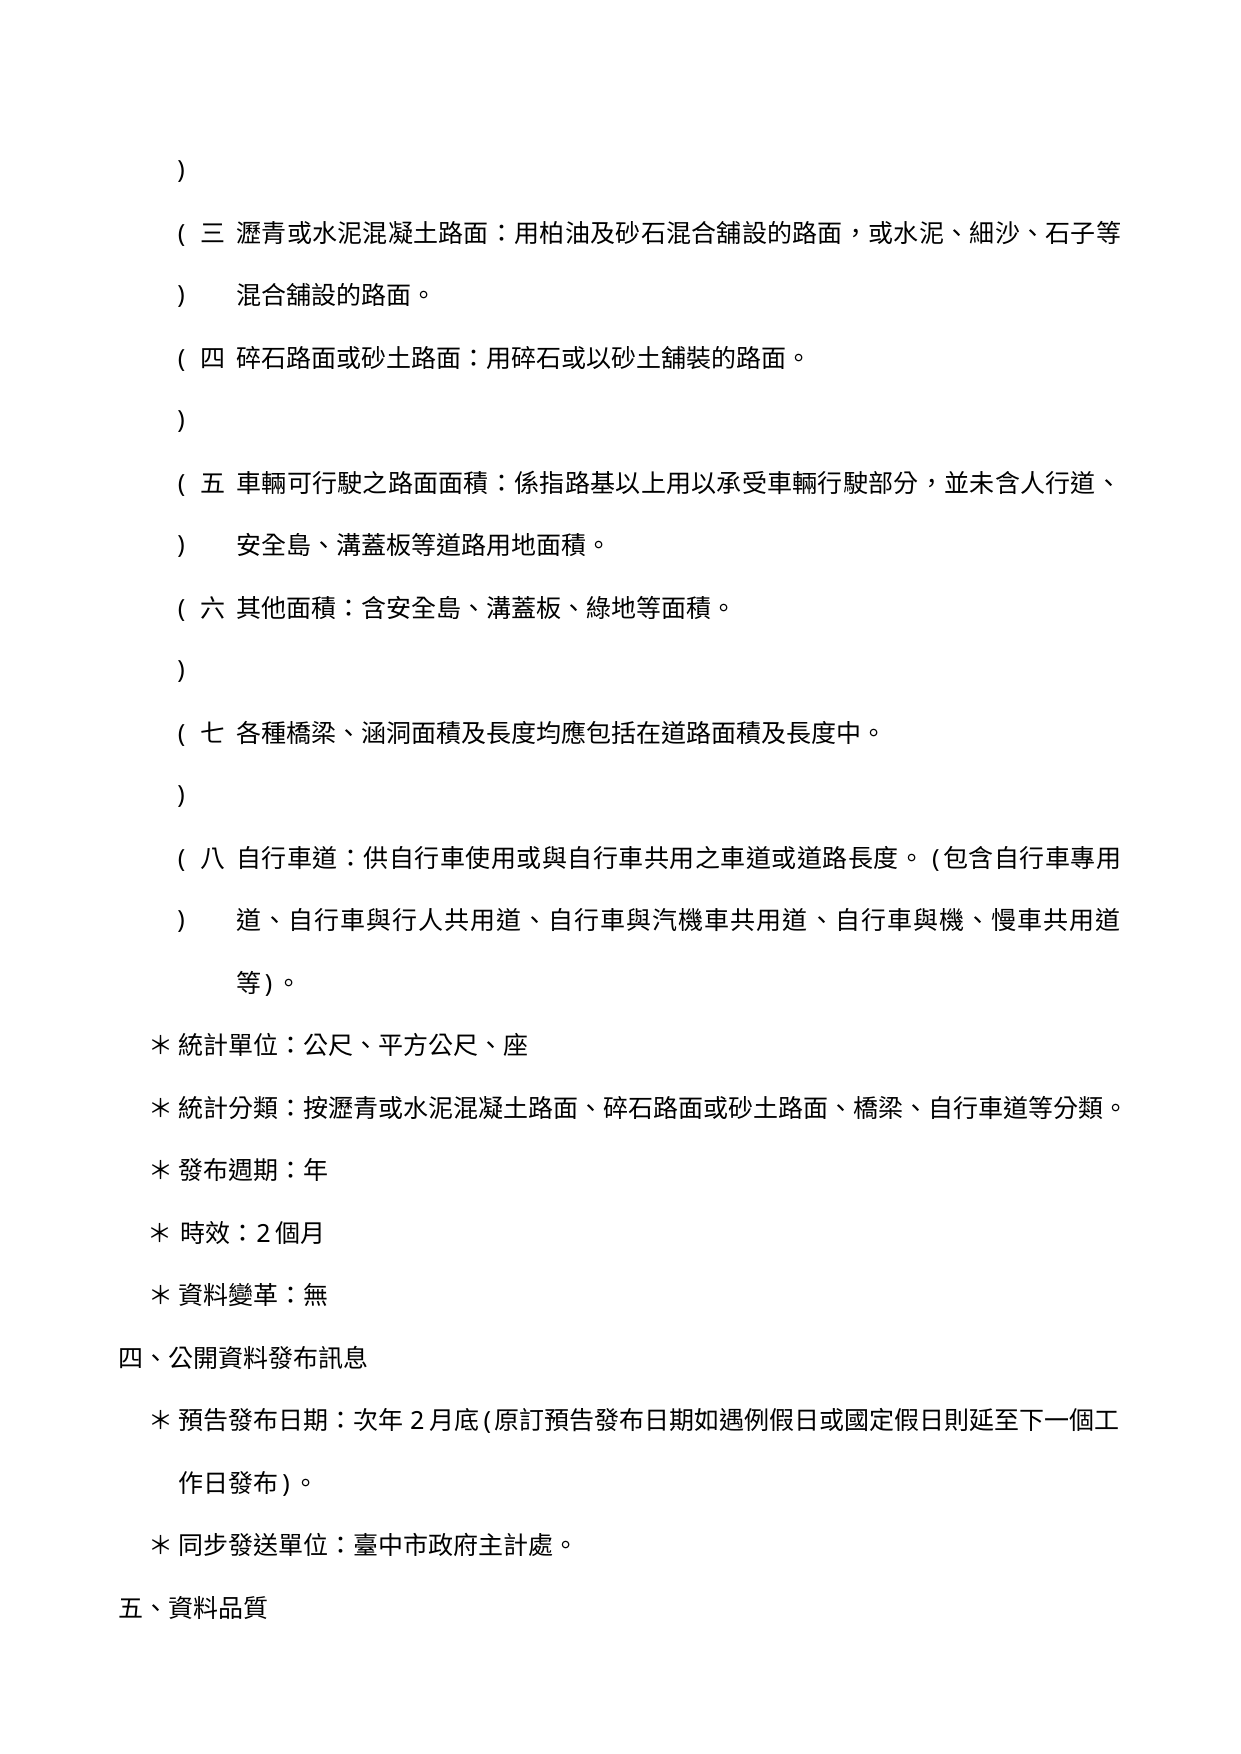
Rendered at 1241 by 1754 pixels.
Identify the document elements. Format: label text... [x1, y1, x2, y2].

table_cell 車輛可行駛之路面面積：係指路基以上用以承受車輛行駛部分，並未含人行道、安全島、溝蓋板等道路用地面積。 [236, 440, 1133, 564]
list 發布週期：年 [149, 1127, 1122, 1189]
table_cell (四) [174, 315, 236, 439]
table_cell (五) [174, 440, 236, 564]
list 預告發布日期：次年2月底(原訂預告發布日期如遇例假日或國定假日則延至下一個工作日發布)。 [149, 1377, 1122, 1502]
text ＊ 時效：2個月 [118, 1189, 1122, 1252]
table_cell 碎石路面或砂土路面：用碎石或以砂土舖裝的路面。 [236, 315, 1133, 439]
table_cell 各種橋梁、涵洞面積及長度均應包括在道路面積及長度中。 [236, 690, 1133, 814]
text 五、資料品質 [118, 1564, 1122, 1627]
table_cell 瀝青或水泥混凝土路面：用柏油及砂石混合舖設的路面，或水泥、細沙、石子等混合舖設的路面。 [236, 190, 1133, 314]
table_cell (八) [174, 815, 236, 1002]
table_cell (六) [174, 565, 236, 689]
table_cell [236, 127, 1133, 189]
table_cell 其他面積：含安全島、溝蓋板、綠地等面積。 [236, 565, 1133, 689]
list 同步發送單位：臺中市政府主計處。 [149, 1502, 1122, 1564]
text 四、公開資料發布訊息 [118, 1314, 1122, 1377]
table_cell (三) [174, 190, 236, 314]
list 統計單位：公尺、平方公尺、座 [149, 1002, 1122, 1064]
list 統計分類：按瀝青或水泥混凝土路面、碎石路面或砂土路面、橋梁、自行車道等分類。 [149, 1064, 1122, 1127]
table_cell ) [174, 127, 236, 189]
list 資料變革：無 [149, 1252, 1122, 1314]
table_cell (七) [174, 690, 236, 814]
table_cell 自行車道：供自行車使用或與自行車共用之車道或道路長度。(包含自行車專用道、自行車與行人共用道、自行車與汽機車共用道、自行車與機、慢車共用道等)。 [236, 815, 1133, 1002]
